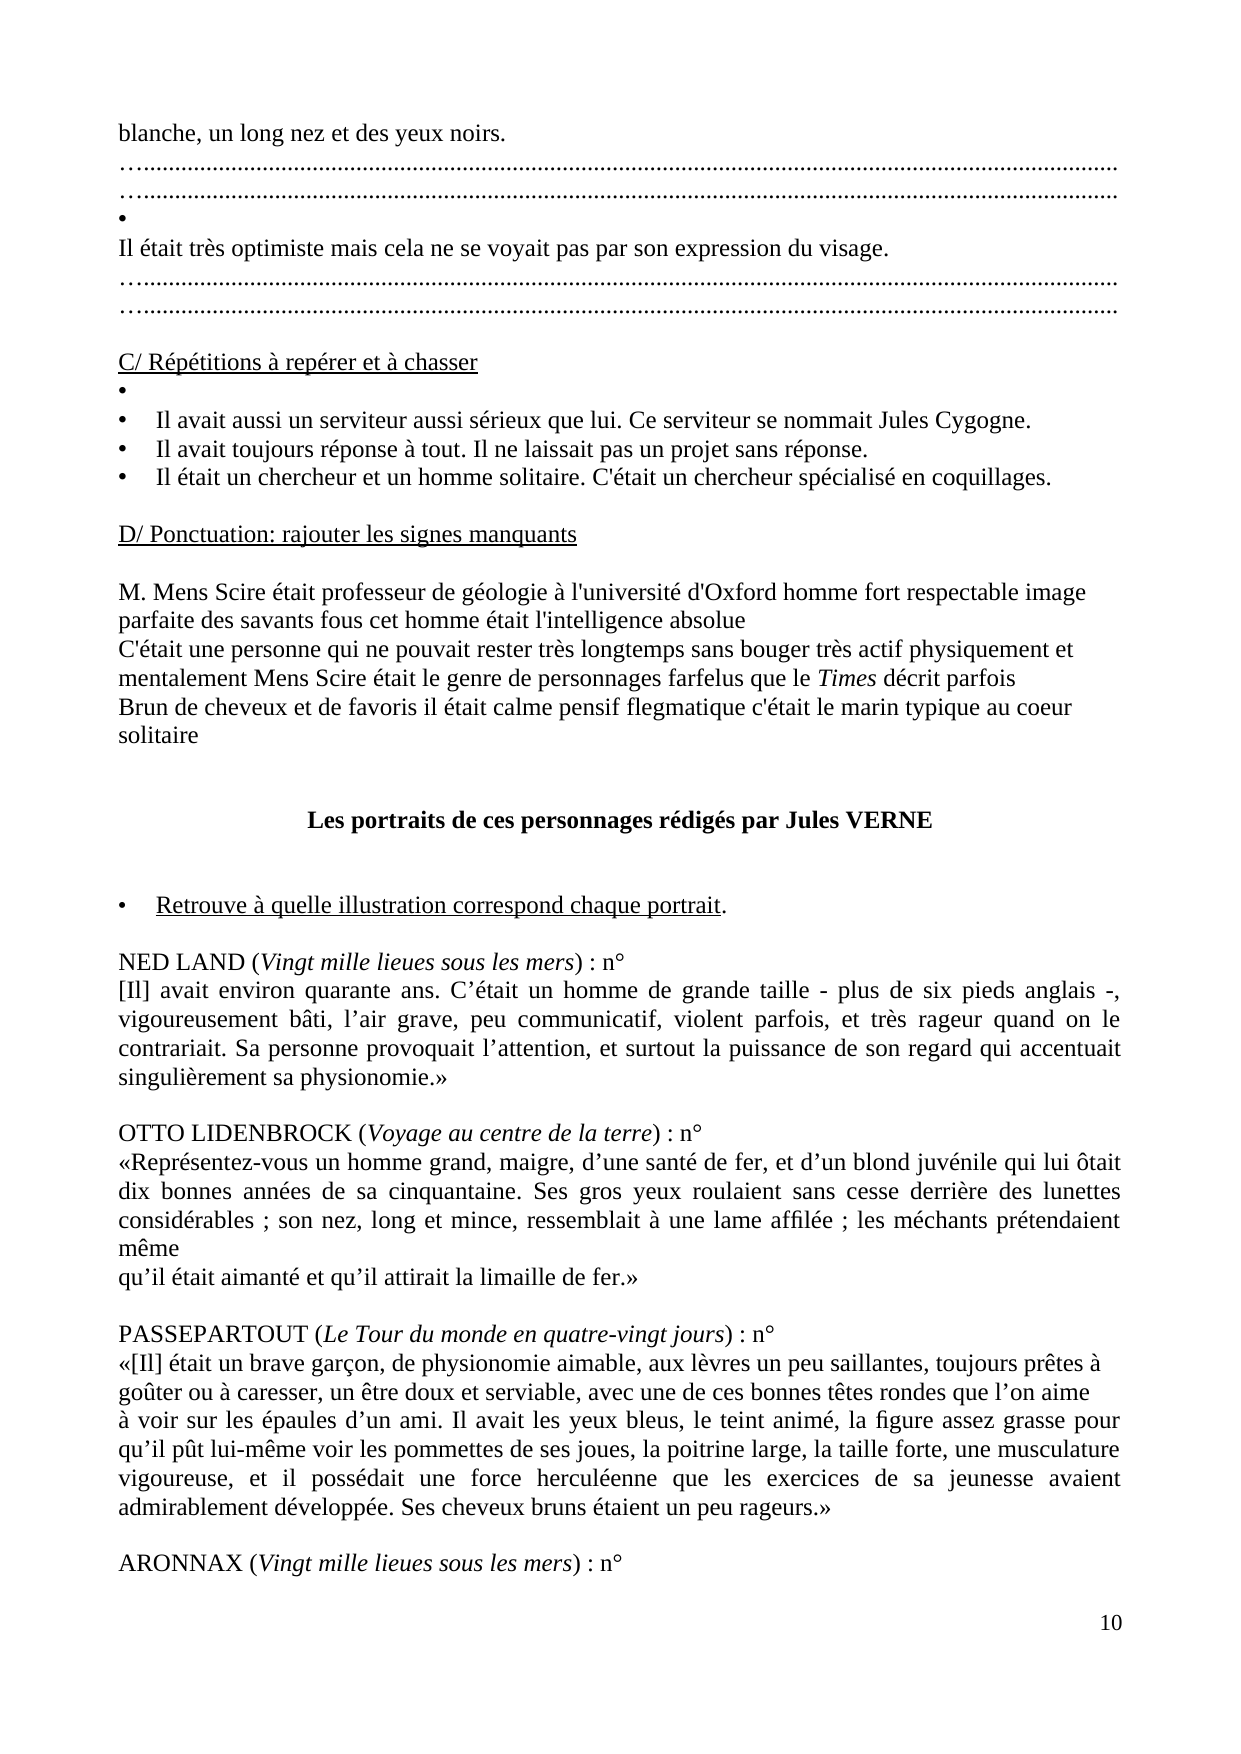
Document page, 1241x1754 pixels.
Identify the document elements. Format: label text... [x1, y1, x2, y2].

list blanche, un long nez et des yeux noirs. [81, 118, 1122, 147]
text «Représentez-vous un homme grand, maigre, d’une santé de fer, et d’un blond juvénile qui lui ôtait dix bonnes années de sa cinquantaine. Ses gros yeux roulaient sans cesse derrière des lunettes considérables ; son nez, long et mince, ressemblait à une lame afﬁlée ; les méchants prétendaient même [118, 1147, 1122, 1262]
text M. Mens Scire était professeur de géologie à l'université d'Oxford homme fort respectable image parfaite des savants fous cet homme était l'intelligence absolue [118, 577, 1122, 634]
text …............................................................................................................................................................ [118, 147, 1122, 176]
text D/ Ponctuation: rajouter les signes manquants [118, 519, 1122, 548]
list Il était très optimiste mais cela ne se voyait pas par son expression du visage. [81, 233, 1122, 262]
text …............................................................................................................................................................ [118, 262, 1122, 291]
text NED LAND (Vingt mille lieues sous les mers) : n° [118, 947, 1122, 976]
text OTTO LIDENBROCK (Voyage au centre de la terre) : n° [118, 1118, 1122, 1147]
text ARONNAX (Vingt mille lieues sous les mers) : n° [118, 1548, 1122, 1577]
text Les portraits de ces personnages rédigés par Jules VERNE [118, 805, 1122, 834]
text Brun de cheveux et de favoris il était calme pensif flegmatique c'était le marin typique au coeur solitaire [118, 692, 1122, 749]
text …............................................................................................................................................................ [118, 291, 1122, 319]
text «[Il] était un brave garçon, de physionomie aimable, aux lèvres un peu saillantes, toujours prêtes à [118, 1348, 1122, 1377]
list Il avait toujours réponse à tout. Il ne laissait pas un projet sans réponse. [81, 434, 1122, 462]
text C'était une personne qui ne pouvait rester très longtemps sans bouger très actif physiquement et mentalement Mens Scire était le genre de personnages farfelus que le Times décrit parfois [118, 634, 1122, 692]
list Il était un chercheur et un homme solitaire. C'était un chercheur spécialisé en coquillages. [81, 462, 1122, 491]
list Il avait aussi un serviteur aussi sérieux que lui. Ce serviteur se nommait Jules Cygogne. [81, 405, 1122, 434]
text [Il] avait environ quarante ans. C’était un homme de grande taille - plus de six pieds anglais -, vigoureusement bâti, l’air grave, peu communicatif, violent parfois, et très rageur quand on le contrariait. Sa personne provoquait l’attention, et surtout la puissance de son regard qui accentuait singulièrement sa physionomie.» [118, 976, 1122, 1091]
text qu’il était aimanté et qu’il attirait la limaille de fer.» [118, 1262, 1122, 1291]
text …............................................................................................................................................................ [118, 176, 1122, 204]
list Retrouve à quelle illustration correspond chaque portrait. [81, 890, 1122, 919]
text PASSEPARTOUT (Le Tour du monde en quatre-vingt jours) : n° [118, 1319, 1122, 1348]
text C/ Répétitions à repérer et à chasser [118, 347, 1122, 376]
text goûter ou à caresser, un être doux et serviable, avec une de ces bonnes têtes rondes que l’on aime [118, 1377, 1122, 1405]
text à voir sur les épaules d’un ami. Il avait les yeux bleus, le teint animé, la ﬁgure assez grasse pour qu’il pût lui-même voir les pommettes de ses joues, la poitrine large, la taille forte, une musculature vigoureuse, et il possédait une force herculéenne que les exercices de sa jeunesse avaient admirablement développée. Ses cheveux bruns étaient un peu rageurs.» [118, 1405, 1122, 1520]
